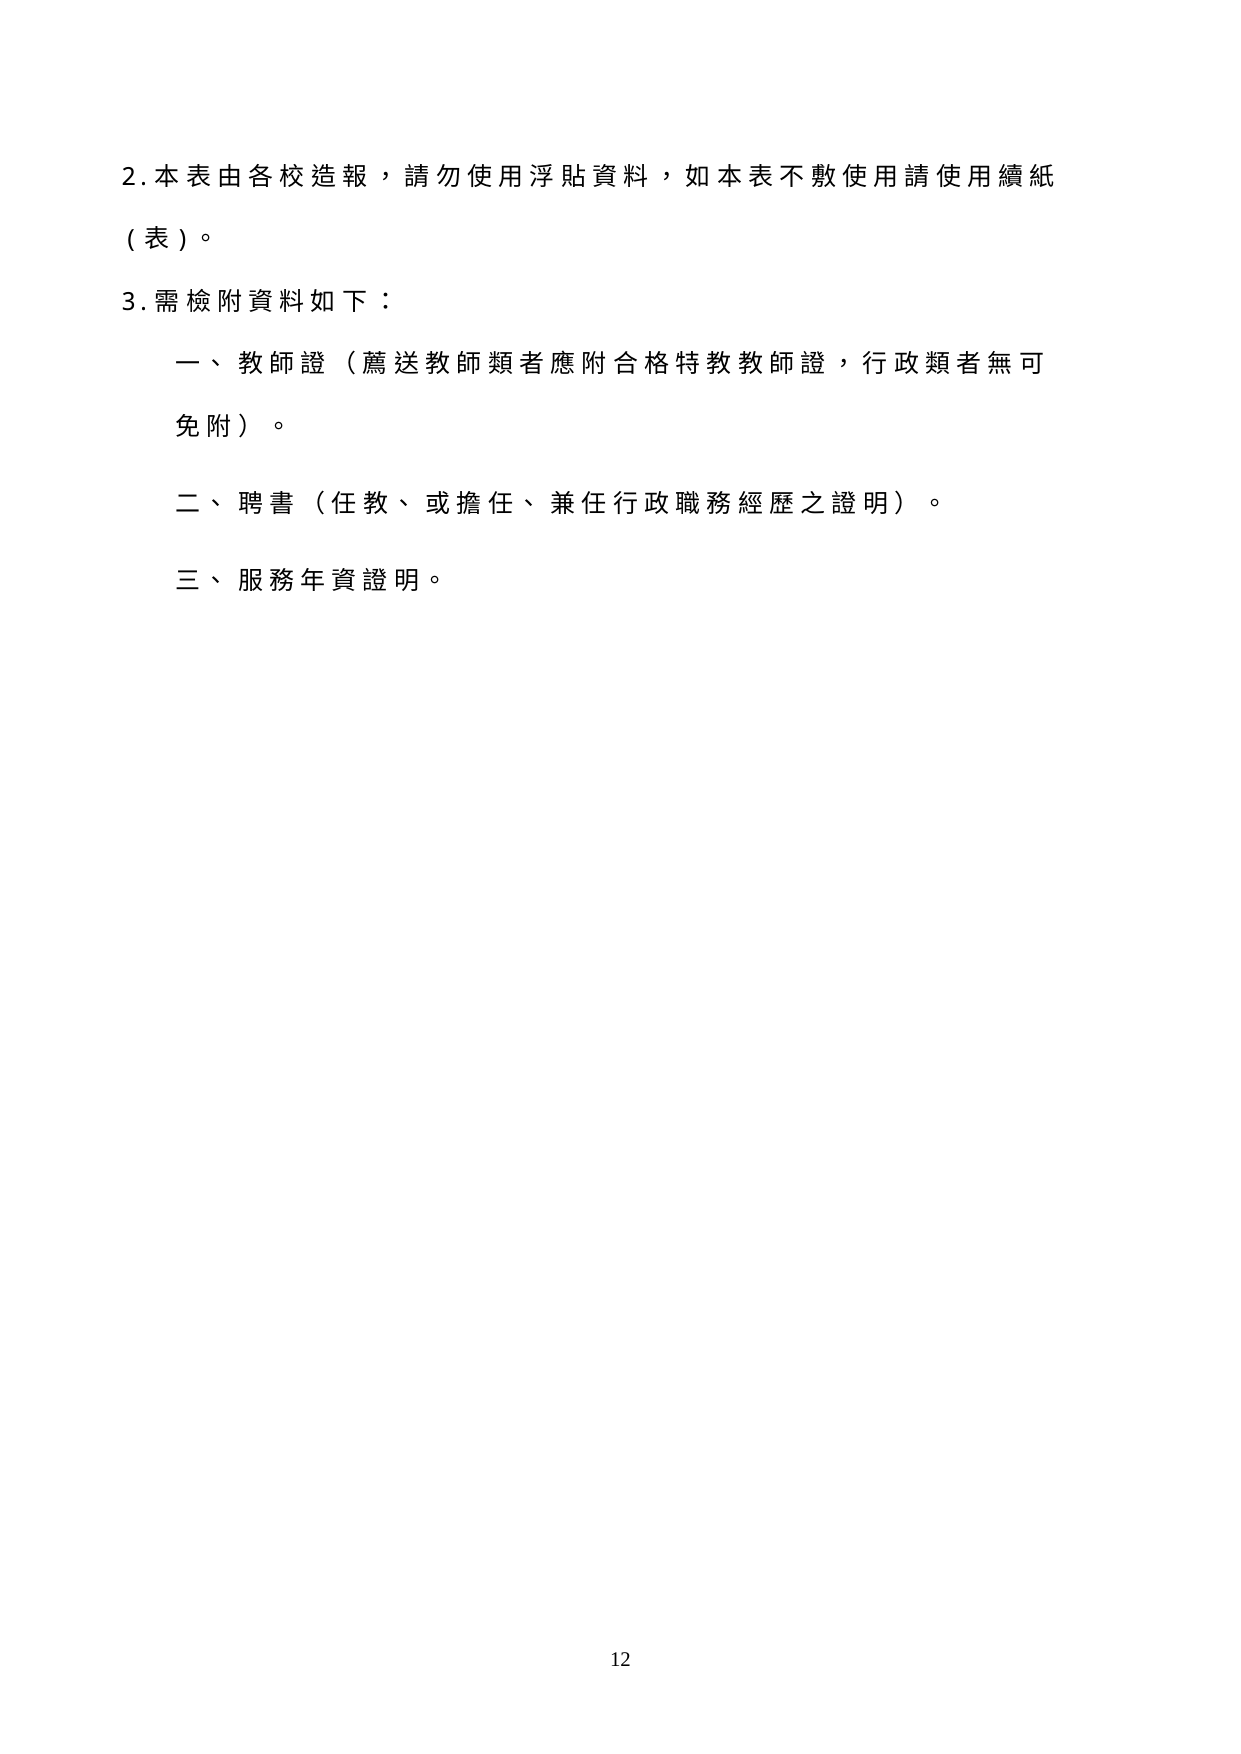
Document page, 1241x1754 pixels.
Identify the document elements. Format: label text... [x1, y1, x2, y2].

text 二、聘書（任教、或擔任、兼任行政職務經歷之證明）。 [170, 459, 1070, 522]
text 2.本表由各校造報，請勿使用浮貼資料，如本表不敷使用請使用續紙(表)。 [120, 132, 1070, 257]
text 三、服務年資證明。 [170, 537, 1070, 599]
text 3.需檢附資料如下： [120, 257, 1070, 320]
text 一、教師證（薦送教師類者應附合格特教教師證，行政類者無可免附）。 [170, 320, 1070, 445]
